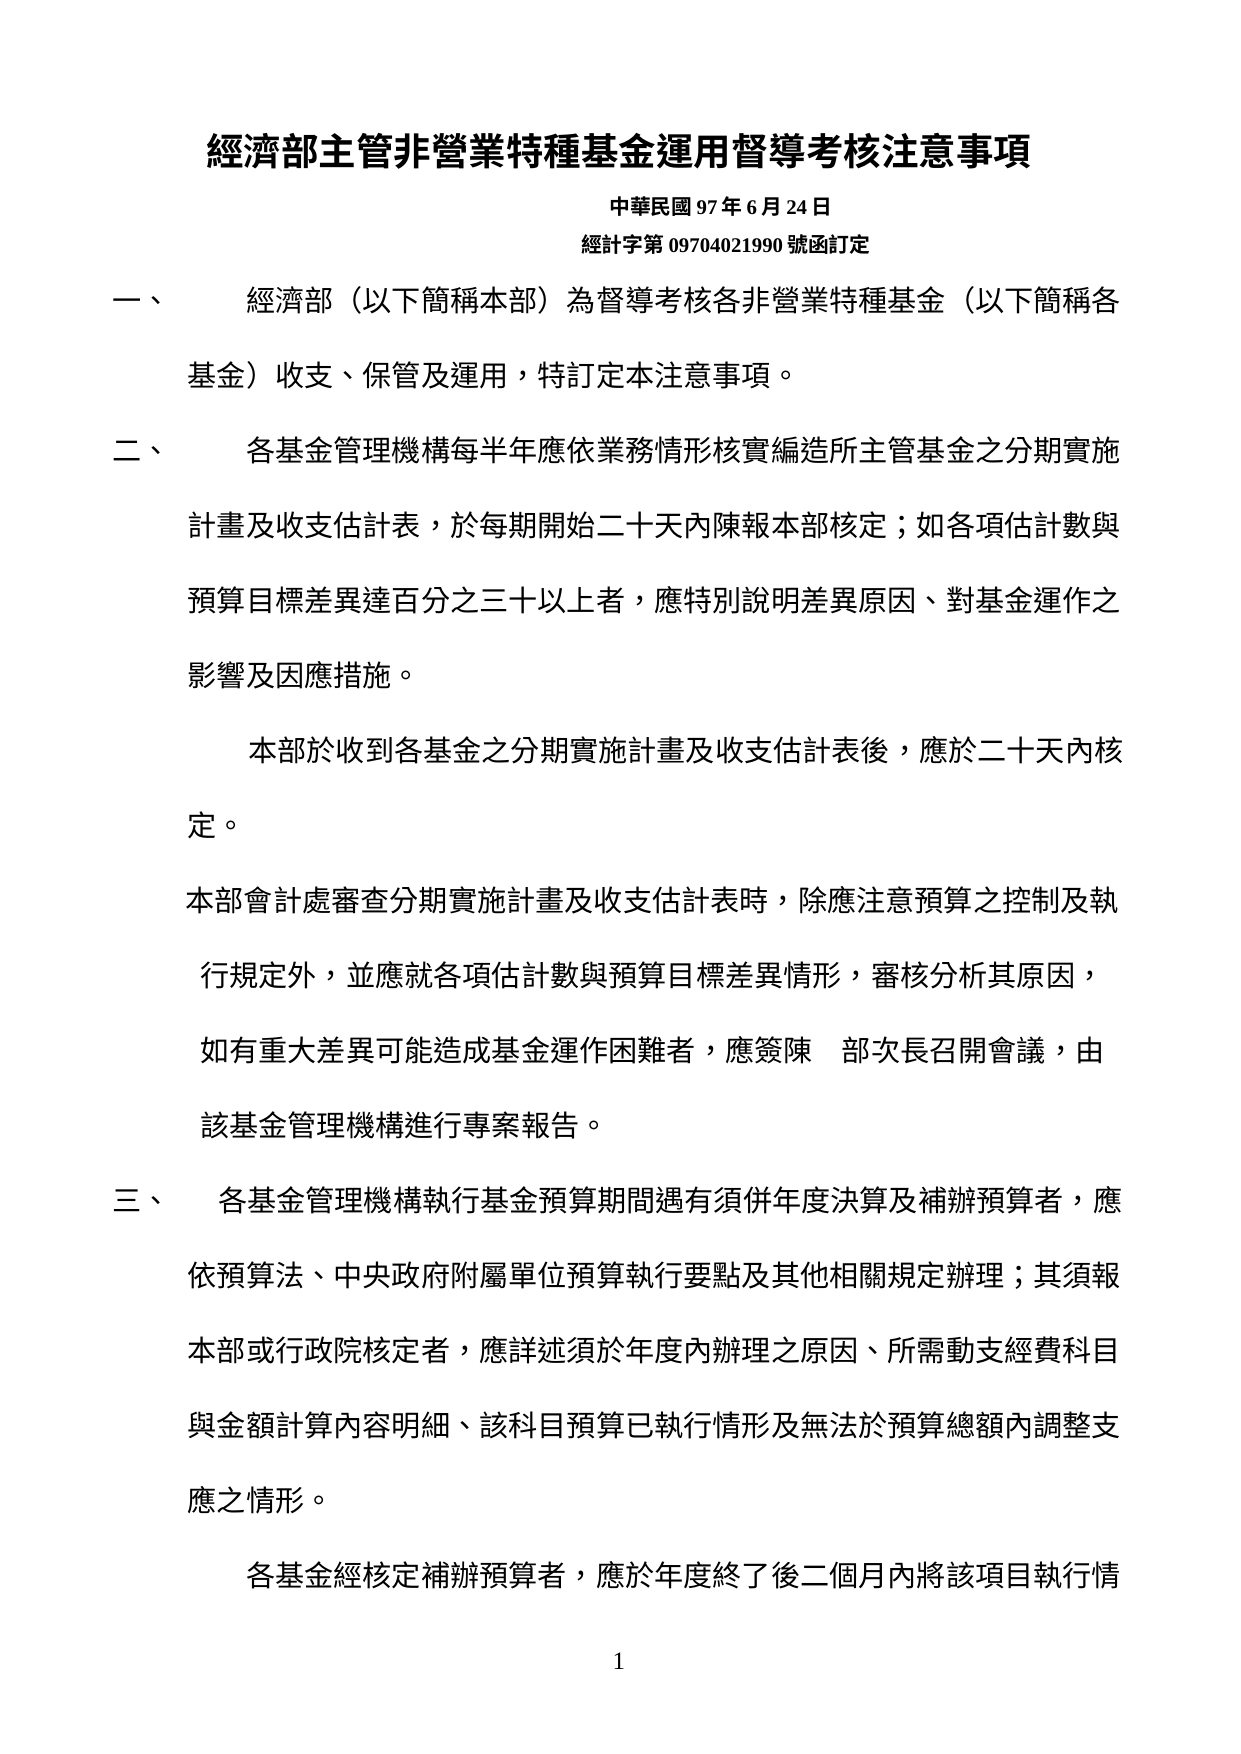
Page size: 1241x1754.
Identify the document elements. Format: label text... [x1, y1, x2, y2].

text 經濟部主管非營業特種基金運用督導考核注意事項 [112, 112, 1125, 187]
text 中華民國97年6月24日 [112, 187, 1125, 224]
text 本部於收到各基金之分期實施計畫及收支估計表後，應於二十天內核定。 [187, 712, 1125, 862]
text 各基金經核定補辦預算者，應於年度終了後二個月內將該項目執行情 [187, 1537, 1125, 1612]
text 經計字第09704021990號函訂定 [112, 224, 1125, 262]
list 經濟部（以下簡稱本部）為督導考核各非營業特種基金（以下簡稱各基金）收支、保管及運用，特訂定本注意事項。 [112, 262, 1125, 412]
text 本部會計處審查分期實施計畫及收支估計表時，除應注意預算之控制及執行規定外，並應就各項估計數與預算目標差異情形，審核分析其原因，如有重大差異可能造成基金運作困難者，應簽陳 部次長召開會議，由該基金管理機構進行專案報告。 [112, 862, 1125, 1162]
list 各基金管理機構執行基金預算期間遇有須併年度決算及補辦預算者，應依預算法、中央政府附屬單位預算執行要點及其他相關規定辦理；其須報本部或行政院核定者，應詳述須於年度內辦理之原因、所需動支經費科目與金額計算內容明細、該科目預算已執行情形及無法於預算總額內調整支應之情形。 [112, 1162, 1125, 1537]
list 各基金管理機構每半年應依業務情形核實編造所主管基金之分期實施計畫及收支估計表，於每期開始二十天內陳報本部核定；如各項估計數與預算目標差異達百分之三十以上者，應特別說明差異原因、對基金運作之影響及因應措施。 [112, 412, 1125, 712]
